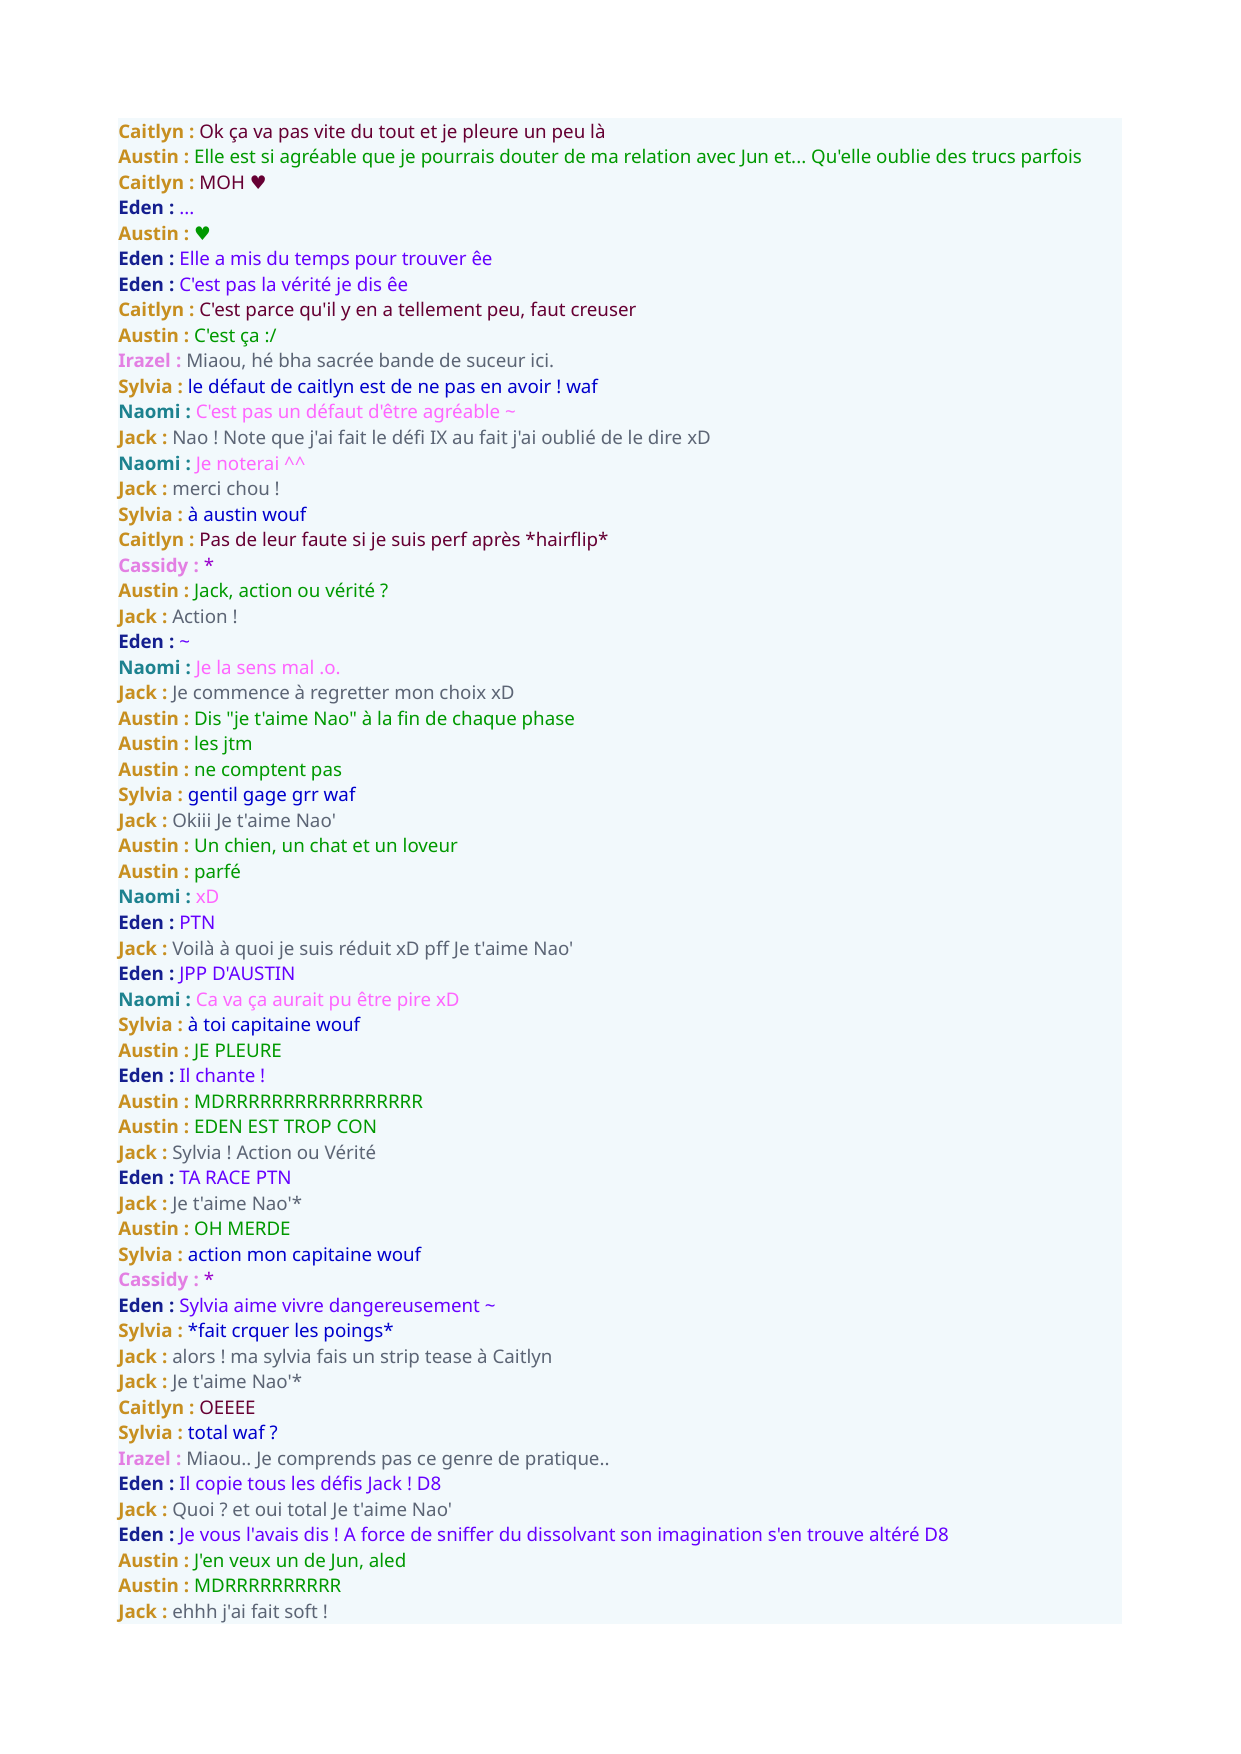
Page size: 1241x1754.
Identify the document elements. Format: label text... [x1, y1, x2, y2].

text Sylvia : *fait crquer les poings* [118, 1318, 1122, 1343]
text Jack : Nao ! Note que j'ai fait le défi IX au fait j'ai oublié de le dire xD [118, 424, 1122, 450]
text Eden : Il chante ! [118, 1062, 1122, 1088]
text Eden : ~ [118, 628, 1122, 654]
text Eden : C'est pas la vérité je dis êe [118, 271, 1122, 297]
text Caitlyn : OEEEE [118, 1394, 1122, 1420]
text Austin : ♥ [118, 220, 1122, 246]
text Caitlyn : Pas de leur faute si je suis perf après *hairflip* [118, 526, 1122, 552]
text Sylvia : à austin wouf [118, 501, 1122, 526]
text Caitlyn : MOH ♥ [118, 169, 1122, 195]
text Eden : ... [118, 195, 1122, 220]
text Jack : alors ! ma sylvia fais un strip tease à Caitlyn [118, 1343, 1122, 1369]
text Jack : merci chou ! [118, 475, 1122, 501]
text Austin : MDRRRRRRRRRR [118, 1573, 1122, 1598]
text Sylvia : le défaut de caitlyn est de ne pas en avoir ! waf [118, 373, 1122, 399]
text Jack : Je t'aime Nao'* [118, 1369, 1122, 1394]
text Irazel : Miaou.. Je comprends pas ce genre de pratique.. [118, 1445, 1122, 1471]
text Jack : Voilà à quoi je suis réduit xD pff Je t'aime Nao' [118, 935, 1122, 960]
text Jack : Quoi ? et oui total Je t'aime Nao' [118, 1496, 1122, 1522]
text Eden : Il copie tous les défis Jack ! D8 [118, 1471, 1122, 1496]
text Austin : C'est ça :/ [118, 322, 1122, 348]
text Jack : Je t'aime Nao'* [118, 1190, 1122, 1216]
text Eden : Je vous l'avais dis ! A force de sniffer du dissolvant son imagination s'en trouve altéré D8 [118, 1522, 1122, 1547]
text Austin : OH MERDE [118, 1216, 1122, 1241]
text Jack : Je commence à regretter mon choix xD [118, 679, 1122, 705]
text Austin : Jack, action ou vérité ? [118, 577, 1122, 603]
text Austin : Dis "je t'aime Nao" à la fin de chaque phase [118, 705, 1122, 731]
text Sylvia : gentil gage grr waf [118, 782, 1122, 807]
text Naomi : xD [118, 884, 1122, 909]
text Austin : JE PLEURE [118, 1037, 1122, 1062]
text Austin : Un chien, un chat et un loveur [118, 833, 1122, 858]
text Cassidy : * [118, 552, 1122, 577]
text Jack : ehhh j'ai fait soft ! [118, 1598, 1122, 1624]
text Naomi : Ca va ça aurait pu être pire xD [118, 986, 1122, 1011]
text Sylvia : action mon capitaine wouf [118, 1241, 1122, 1267]
text Eden : TA RACE PTN [118, 1164, 1122, 1190]
text Sylvia : total waf ? [118, 1420, 1122, 1445]
text Eden : Sylvia aime vivre dangereusement ~ [118, 1292, 1122, 1318]
text Austin : MDRRRRRRRRRRRRRRRRR [118, 1088, 1122, 1113]
text Naomi : C'est pas un défaut d'être agréable ~ [118, 399, 1122, 424]
text Eden : Elle a mis du temps pour trouver êe [118, 246, 1122, 271]
text Austin : Elle est si agréable que je pourrais douter de ma relation avec Jun et... Qu'elle oublie des trucs parfois [118, 144, 1122, 169]
text Caitlyn : C'est parce qu'il y en a tellement peu, faut creuser [118, 297, 1122, 322]
text Austin : parfé [118, 858, 1122, 884]
text Eden : PTN [118, 909, 1122, 935]
text Jack : Action ! [118, 603, 1122, 628]
text Cassidy : * [118, 1267, 1122, 1292]
text Caitlyn : Ok ça va pas vite du tout et je pleure un peu là [118, 118, 1122, 144]
text Naomi : Je noterai ^^ [118, 450, 1122, 475]
text Eden : JPP D'AUSTIN [118, 960, 1122, 986]
text Austin : EDEN EST TROP CON [118, 1113, 1122, 1139]
text Naomi : Je la sens mal .o. [118, 654, 1122, 679]
text Sylvia : à toi capitaine wouf [118, 1011, 1122, 1037]
text Jack : Sylvia ! Action ou Vérité [118, 1139, 1122, 1164]
text Irazel : Miaou, hé bha sacrée bande de suceur ici. [118, 348, 1122, 373]
text Jack : Okiii Je t'aime Nao' [118, 807, 1122, 833]
text Austin : les jtm [118, 731, 1122, 756]
text Austin : ne comptent pas [118, 756, 1122, 782]
text Austin : J'en veux un de Jun, aled [118, 1547, 1122, 1573]
